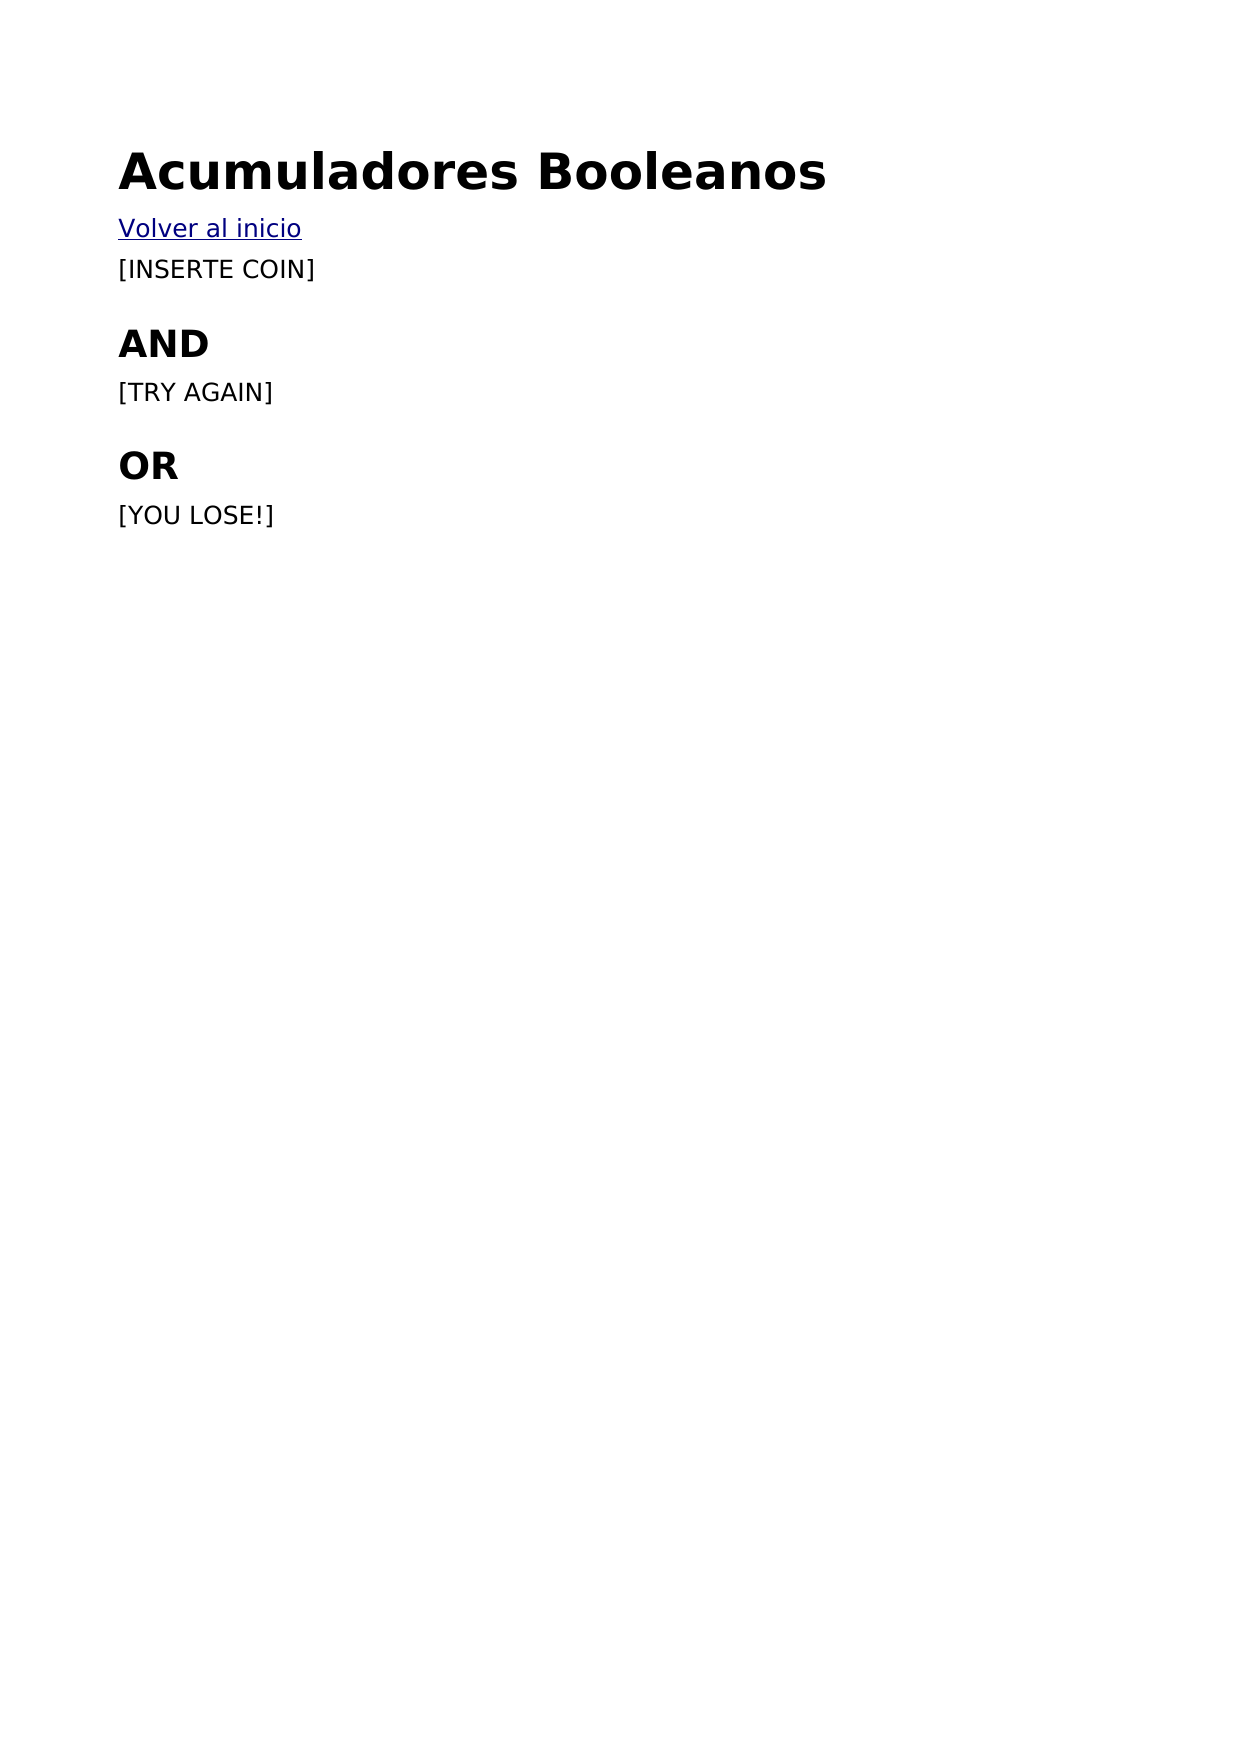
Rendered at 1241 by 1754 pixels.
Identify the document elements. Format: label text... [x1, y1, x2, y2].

subtitle OR [118, 445, 1122, 489]
text [INSERTE COIN] [118, 256, 1122, 285]
subtitle Acumuladores Booleanos [118, 143, 1122, 201]
subtitle AND [118, 322, 1122, 366]
text [TRY AGAIN] [118, 378, 1122, 407]
text [YOU LOSE!] [118, 501, 1122, 530]
text Volver al inicio [118, 214, 1122, 243]
